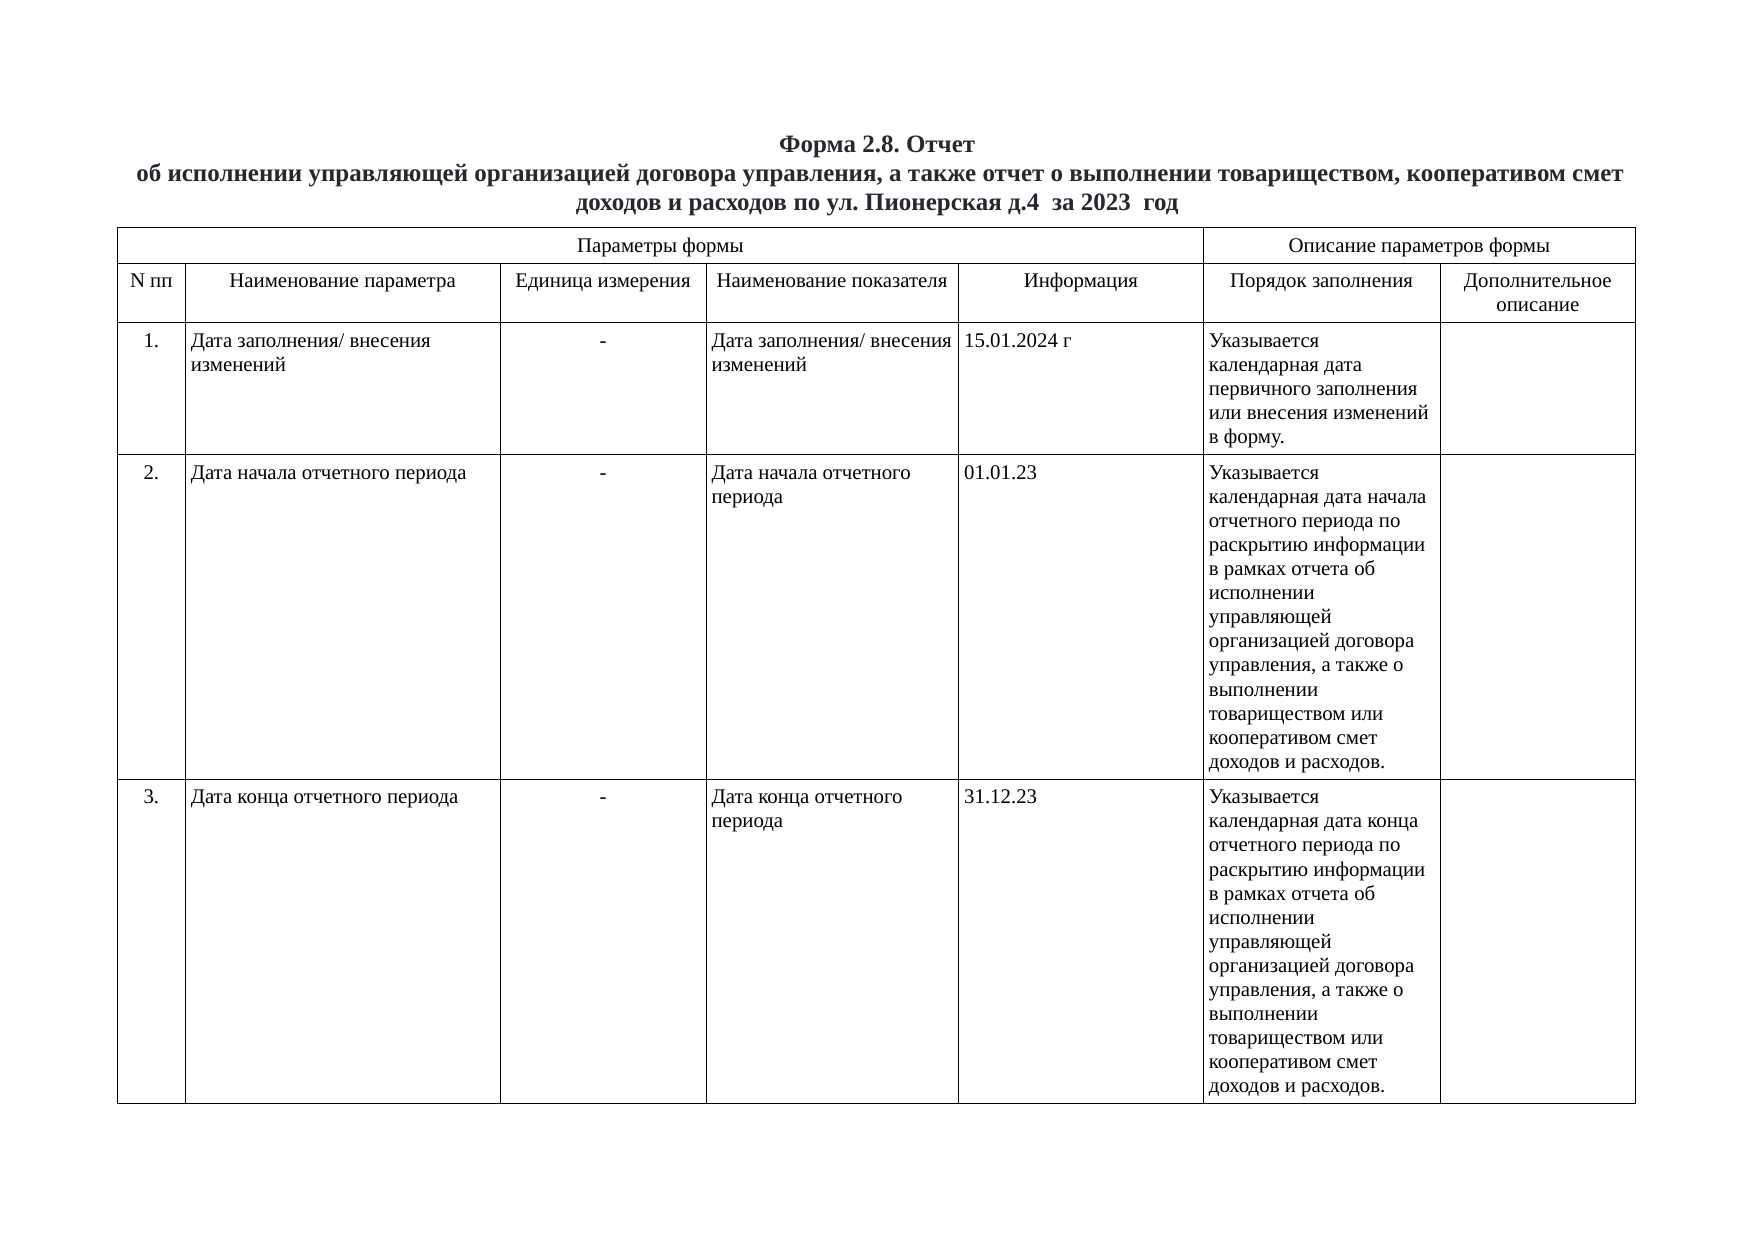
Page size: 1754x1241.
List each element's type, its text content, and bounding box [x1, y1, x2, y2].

table_cell Единица измерения [501, 264, 706, 322]
table_cell Дата конца отчетного периода [186, 780, 500, 1103]
table_cell Наименование показателя [707, 264, 958, 322]
table_cell Дата начала отчетного периода [707, 455, 958, 778]
table_cell Дата заполнения/ внесения изменений [707, 323, 958, 454]
table_cell [1441, 323, 1635, 454]
table_cell Дополнительное описание [1441, 264, 1635, 322]
table_cell Указывается календарная дата первичного заполнения или внесения изменений в форму. [1204, 323, 1440, 454]
table_cell Дата конца отчетного периода [707, 780, 958, 1103]
table_cell Наименование параметра [186, 264, 500, 322]
table_cell Информация [959, 264, 1203, 322]
table_cell Указывается календарная дата конца отчетного периода по раскрытию информации в рамках отчета об исполнении управляющей организацией договора управления, а также о выполнении товариществом или кооперативом смет доходов и расходов. [1204, 780, 1440, 1103]
table_cell - [501, 323, 706, 454]
table_cell 2. [118, 455, 185, 778]
table_cell Порядок заполнения [1204, 264, 1440, 322]
table_cell 1. [118, 323, 185, 454]
text Форма 2.8. Отчет об исполнении управляющей организацией договора управления, а также отчет о выполнении товариществом, кооперативом смет доходов и расходов по ул. Пионерская д.4 за 2023 год [118, 129, 1636, 216]
table_cell - [501, 780, 706, 1103]
table_cell [1441, 455, 1635, 778]
table_cell 01.01.23 [959, 455, 1203, 778]
table_header Параметры формы [118, 228, 1203, 262]
table_cell [1441, 780, 1635, 1103]
table_cell - [501, 455, 706, 778]
table_cell Указывается календарная дата начала отчетного периода по раскрытию информации в рамках отчета об исполнении управляющей организацией договора управления, а также о выполнении товариществом или кооперативом смет доходов и расходов. [1204, 455, 1440, 778]
table_cell N пп [118, 264, 185, 322]
table_header Описание параметров формы [1204, 228, 1635, 262]
table_cell 15.01.2024 г [959, 323, 1203, 454]
table_cell 3. [118, 780, 185, 1103]
table_cell 31.12.23 [959, 780, 1203, 1103]
table_cell Дата заполнения/ внесения изменений [186, 323, 500, 454]
table_cell Дата начала отчетного периода [186, 455, 500, 778]
